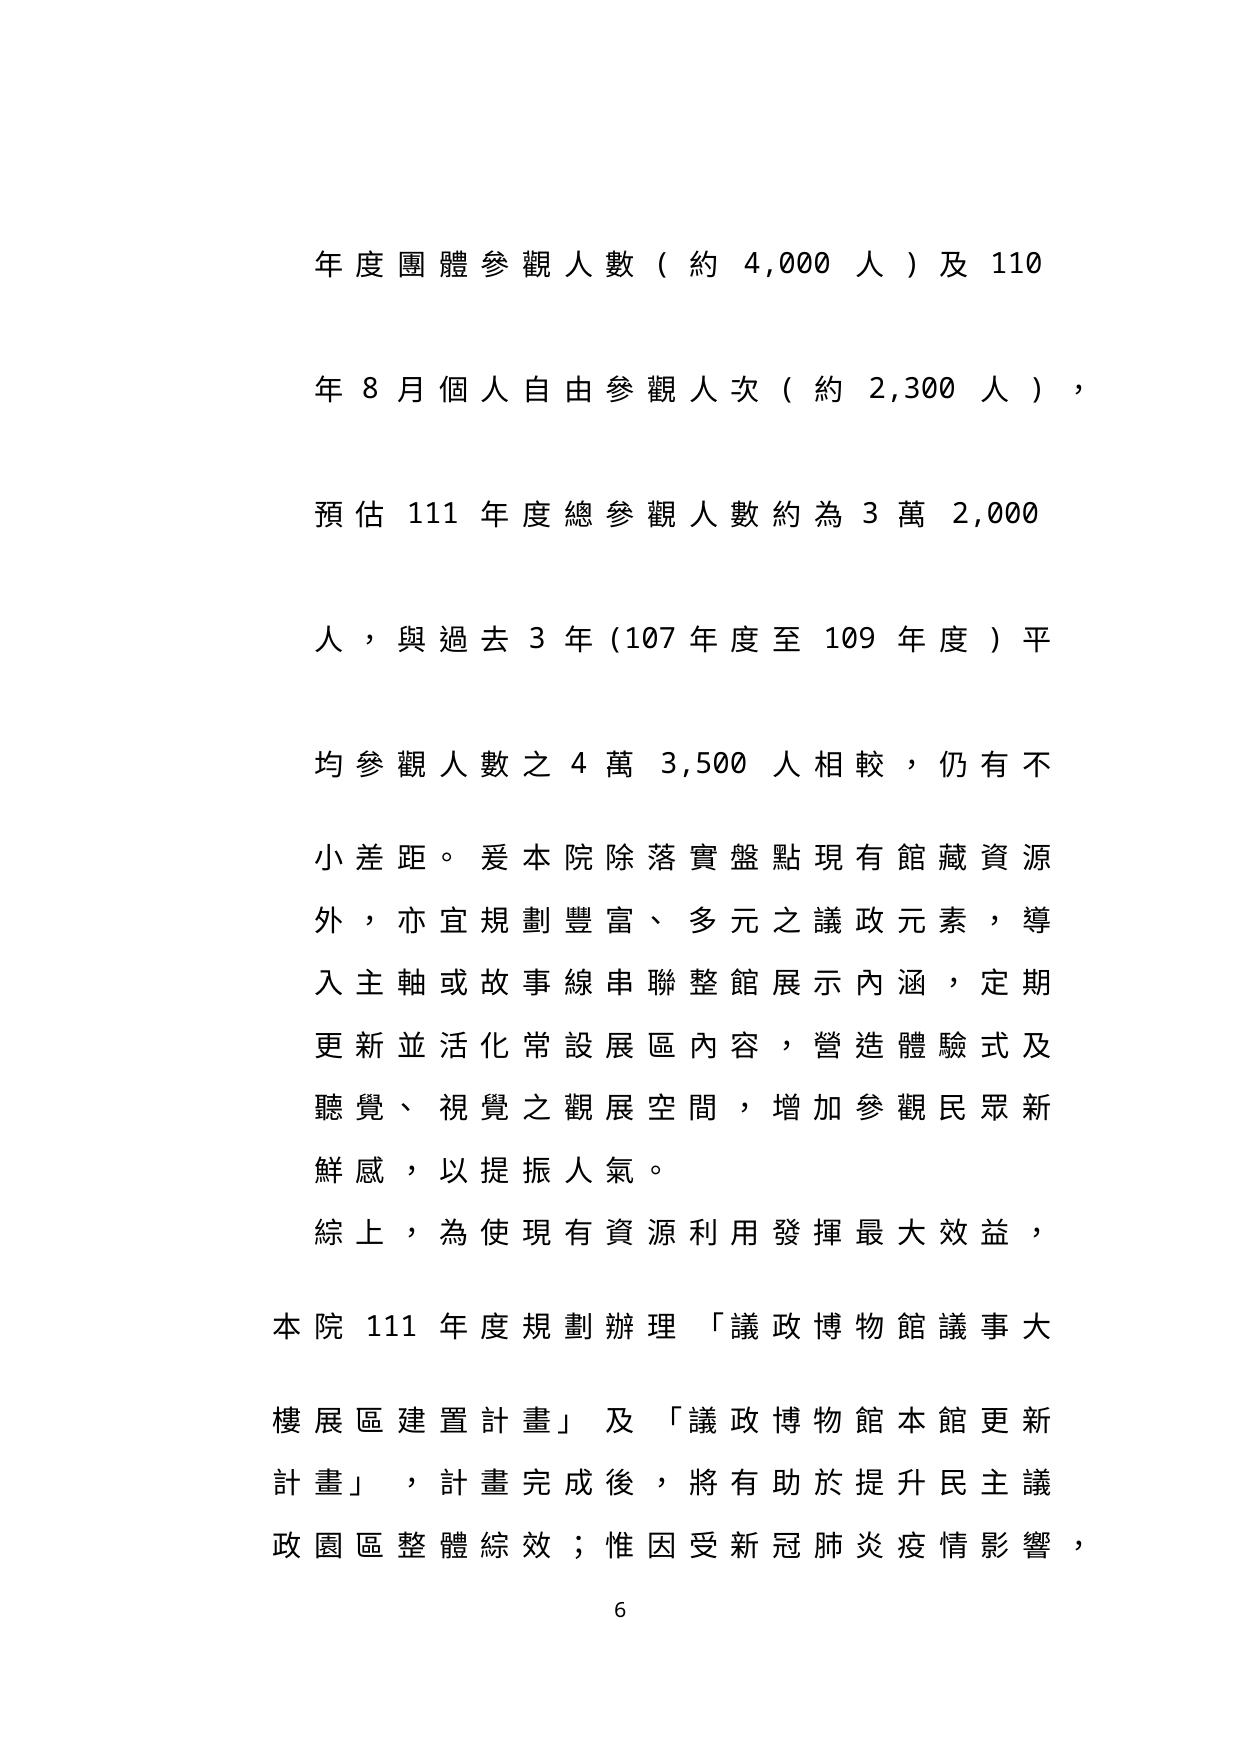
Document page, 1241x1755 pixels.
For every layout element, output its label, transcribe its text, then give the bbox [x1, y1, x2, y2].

text 綜上，為使現有資源利用發揮最大效益，本院111年度規劃辦理「議政博物館議事大樓展區建置計畫」及「議政博物館本館更新計畫」，計畫完成後，將有助於提升民主議政園區整體綜效；惟因受新冠肺炎疫情影響，議政博物館除109年度參觀人次明顯減少外，111年度預估到館參觀人次亦不容樂觀；故本院除挹注經費辦理議政博物館暨有展示空間之改善外，亦宜督促該館強化展覽內容，打造親民、生活化之議政主題，並積極開拓客源、串聯周邊地區觀光景點，藉以提振參觀人氣。 [242, 1189, 1058, 1564]
text 本案經洽本院議政博物館表示，在新冠肺炎疫情維持二級警戒情況下，參考109年度團體參觀人數(約4,000人)及110年8月個人自由參觀人次(約2,300人)，預估111年度總參觀人數約為3萬2,000人，與過去3年(107年度至109年度)平均參觀人數之4萬3,500人相較，仍有不小差距。爰本院除落實盤點現有館藏資源外，亦宜規劃豐富、多元之議政元素，導入主軸或故事線串聯整館展示內涵，定期更新並活化常設展區內容，營造體驗式及聽覺、視覺之觀展空間，增加參觀民眾新鮮感，以提振人氣。 [271, 189, 1058, 1189]
